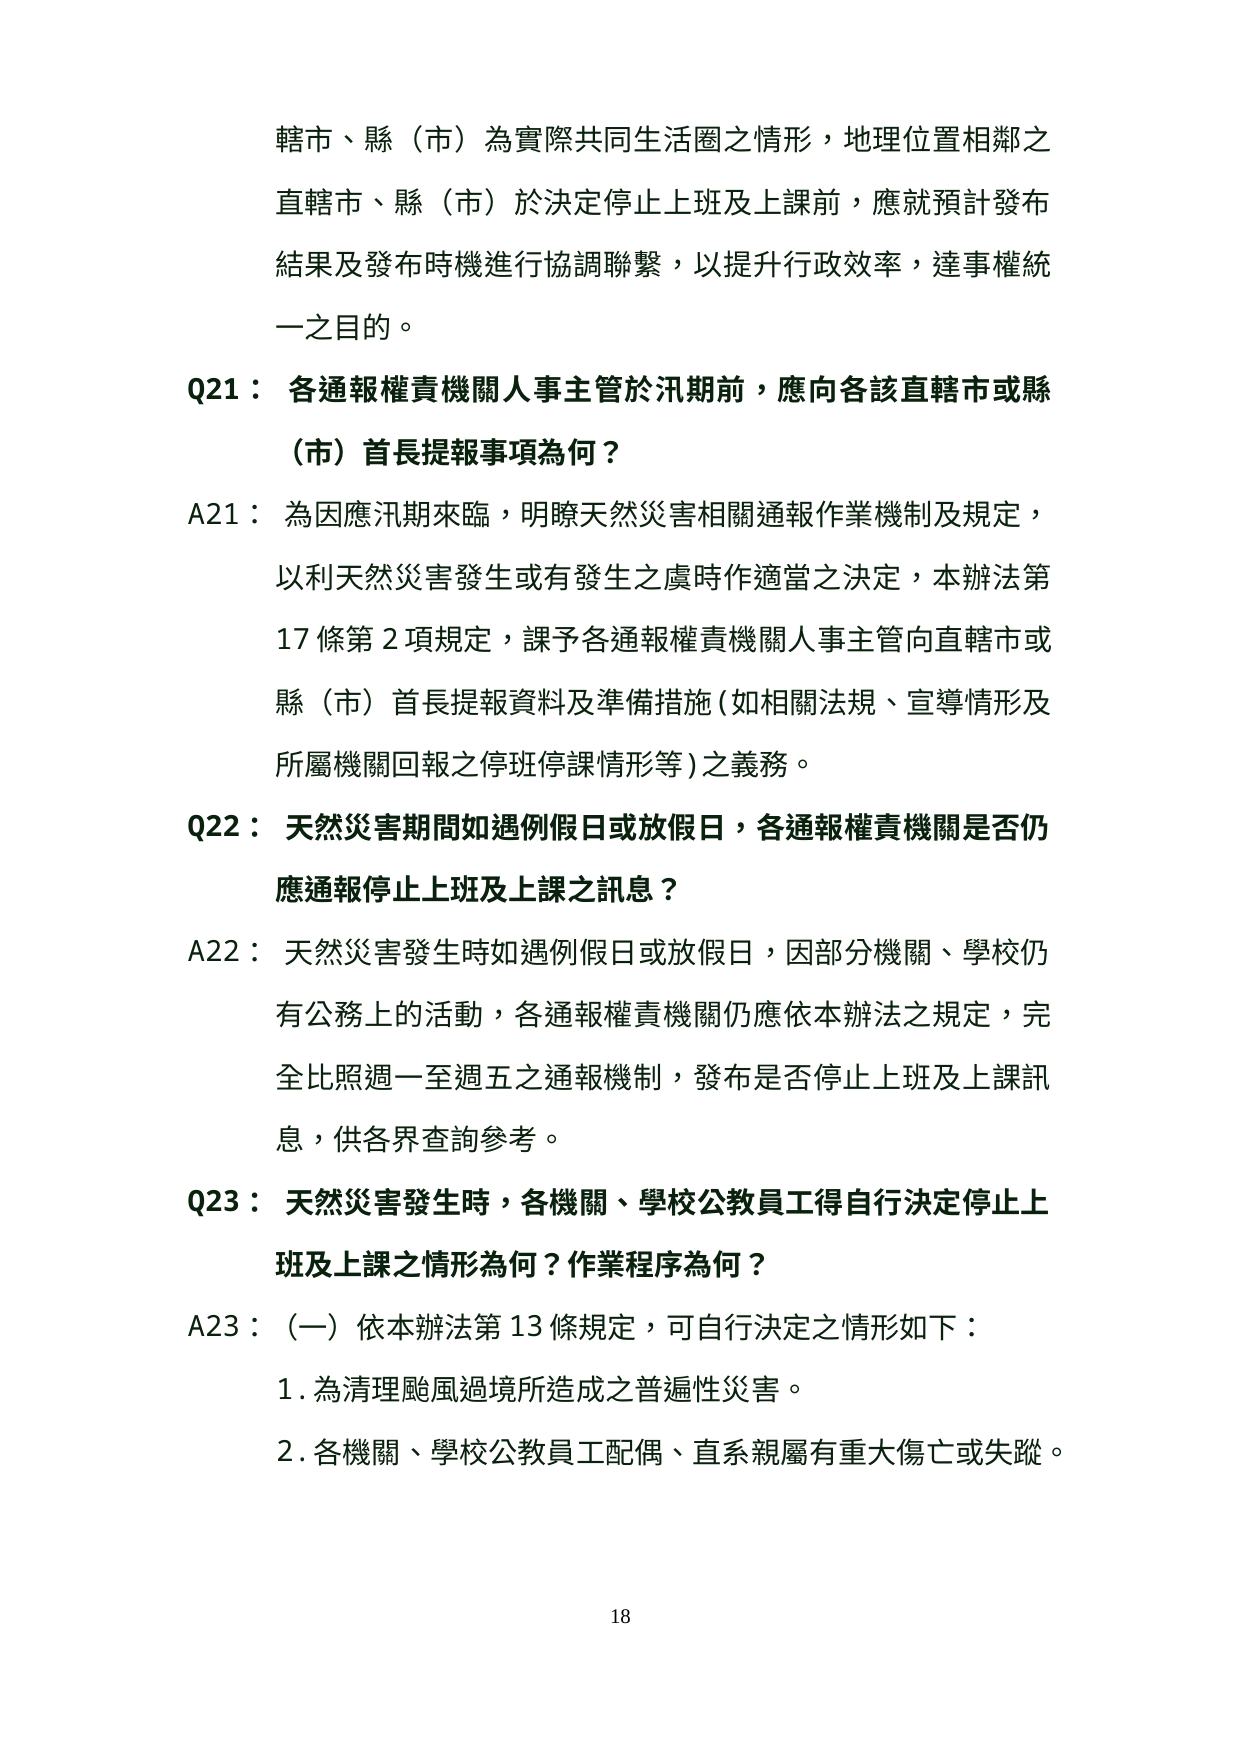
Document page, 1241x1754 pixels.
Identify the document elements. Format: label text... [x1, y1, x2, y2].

list 為清理颱風過境所造成之普遍性災害。 [276, 1346, 1053, 1409]
text 轄市、縣（市）為實際共同生活圈之情形，地理位置相鄰之直轄市、縣（市）於決定停止上班及上課前，應就預計發布結果及發布時機進行協調聯繫，以提升行政效率，達事權統一之目的。 [187, 96, 1053, 346]
text Q21： 各通報權責機關人事主管於汛期前，應向各該直轄市或縣（市）首長提報事項為何？ [187, 346, 1053, 471]
list 各機關、學校公教員工配偶、直系親屬有重大傷亡或失蹤。 [276, 1409, 1053, 1471]
text Q23： 天然災害發生時，各機關、學校公教員工得自行決定停止上班及上課之情形為何？作業程序為何？ [187, 1159, 1053, 1284]
text A21： 為因應汛期來臨，明瞭天然災害相關通報作業機制及規定，以利天然災害發生或有發生之虞時作適當之決定，本辦法第17條第2項規定，課予各通報權責機關人事主管向直轄市或縣（市）首長提報資料及準備措施(如相關法規、宣導情形及所屬機關回報之停班停課情形等)之義務。 [187, 471, 1053, 784]
text A23：（一）依本辦法第13條規定，可自行決定之情形如下： [187, 1284, 1053, 1346]
text Q22： 天然災害期間如遇例假日或放假日，各通報權責機關是否仍應通報停止上班及上課之訊息？ [187, 784, 1053, 909]
text A22： 天然災害發生時如遇例假日或放假日，因部分機關、學校仍有公務上的活動，各通報權責機關仍應依本辦法之規定，完全比照週一至週五之通報機制，發布是否停止上班及上課訊息，供各界查詢參考。 [187, 909, 1053, 1159]
